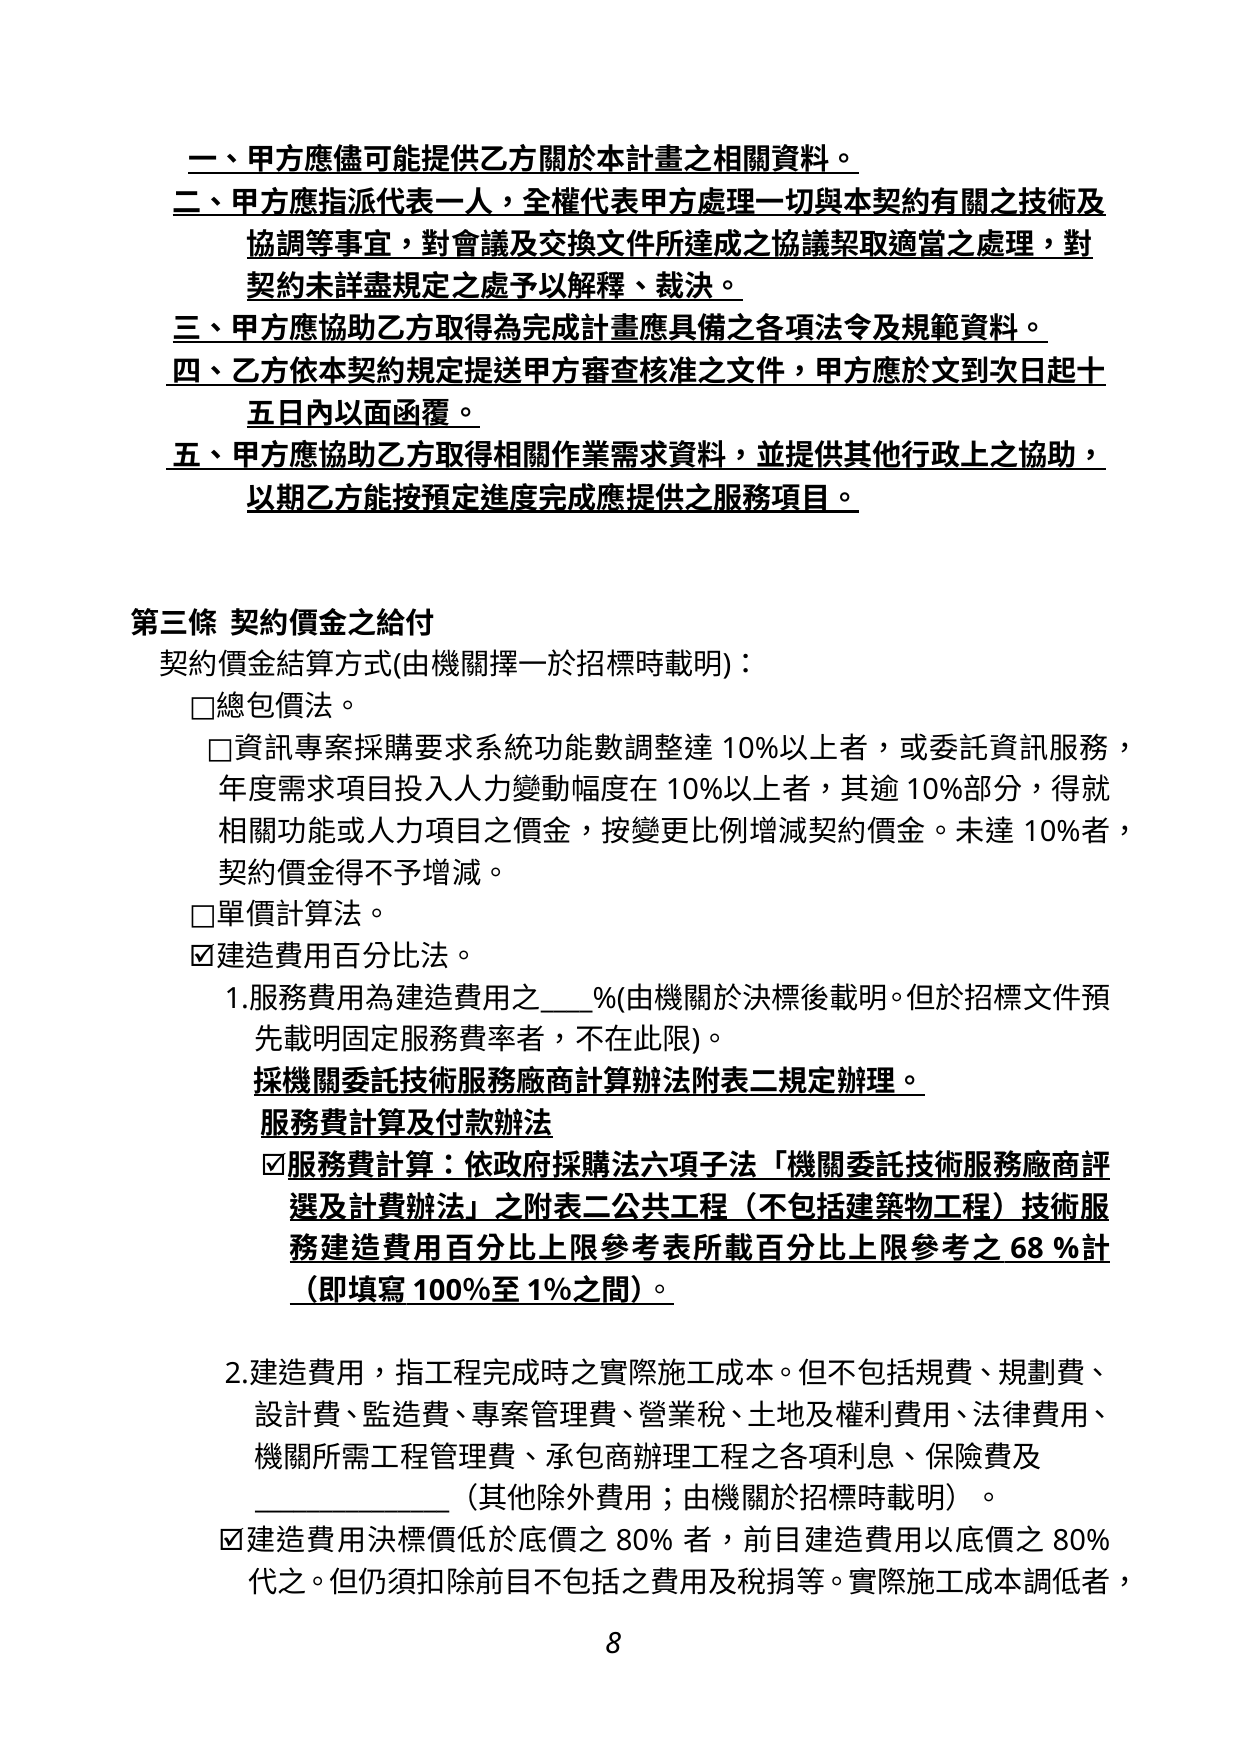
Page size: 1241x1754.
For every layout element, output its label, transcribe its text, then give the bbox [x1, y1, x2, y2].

text □單價計算法。 [189, 891, 1110, 933]
text 服務費計算及付款辦法 [246, 1100, 1110, 1142]
text 一、甲方應儘可能提供乙方關於本計畫之相關資料。 [188, 136, 1110, 178]
text 三、甲方應協助乙方取得為完成計畫應具備之各項法令及規範資料。 [130, 305, 1110, 347]
text 採機關委託技術服務廠商計算辦法附表二規定辦理。 [253, 1058, 1110, 1100]
text 1.服務費用為建造費用之____%(由機關於決標後載明。但於招標文件預先載明固定服務費率者，不在此限)。 [224, 975, 1110, 1058]
text □資訊專案採購要求系統功能數調整達10%以上者，或委託資訊服務，年度需求項目投入人力變動幅度在10%以上者，其逾10%部分，得就相關功能或人力項目之價金，按變更比例增減契約價金。未達10%者，契約價金得不予增減。 [189, 725, 1110, 891]
text 第三條 契約價金之給付 [130, 600, 1110, 641]
text _______________（其他除外費用；由機關於招標時載明）。 [255, 1475, 1110, 1517]
text 契約價金結算方式(由機關擇一於招標時載明)： [159, 641, 1110, 683]
text □總包價法。 [189, 683, 1110, 725]
text 建造費用決標價低於底價之80% 者，前目建造費用以底價之80% 代之。但仍須扣除前目不包括之費用及稅捐等。實際施工成本調低者，亦同。 [218, 1517, 1110, 1600]
text 五、甲方應協助乙方取得相關作業需求資料，並提供其他行政上之協助，以期乙方能按預定進度完成應提供之服務項目。 [130, 432, 1110, 516]
text 二、甲方應指派代表一人，全權代表甲方處理一切與本契約有關之技術及協調等事宜，對會議及交換文件所達成之協議栔取適當之處理，對契約未詳盡規定之處予以解釋、裁決。 [130, 178, 1110, 305]
text 四、乙方依本契約規定提送甲方審查核准之文件，甲方應於文到次日起十五日內以面函覆。 [130, 347, 1110, 432]
text 服務費計算：依政府採購法六項子法「機關委託技術服務廠商評選及計費辦法」之附表二公共工程（不包括建築物工程）技術服務建造費用百分比上限參考表所載百分比上限參考之68 %計（即填寫100％至1％之間）。 [260, 1142, 1110, 1309]
text 建造費用百分比法。 [189, 933, 1110, 975]
text 2.建造費用，指工程完成時之實際施工成本。但不包括規費、規劃費、設計費、監造費、專案管理費、營業稅、土地及權利費用、法律費用、機關所需工程管理費、承包商辦理工程之各項利息、保險費及 [224, 1350, 1110, 1475]
